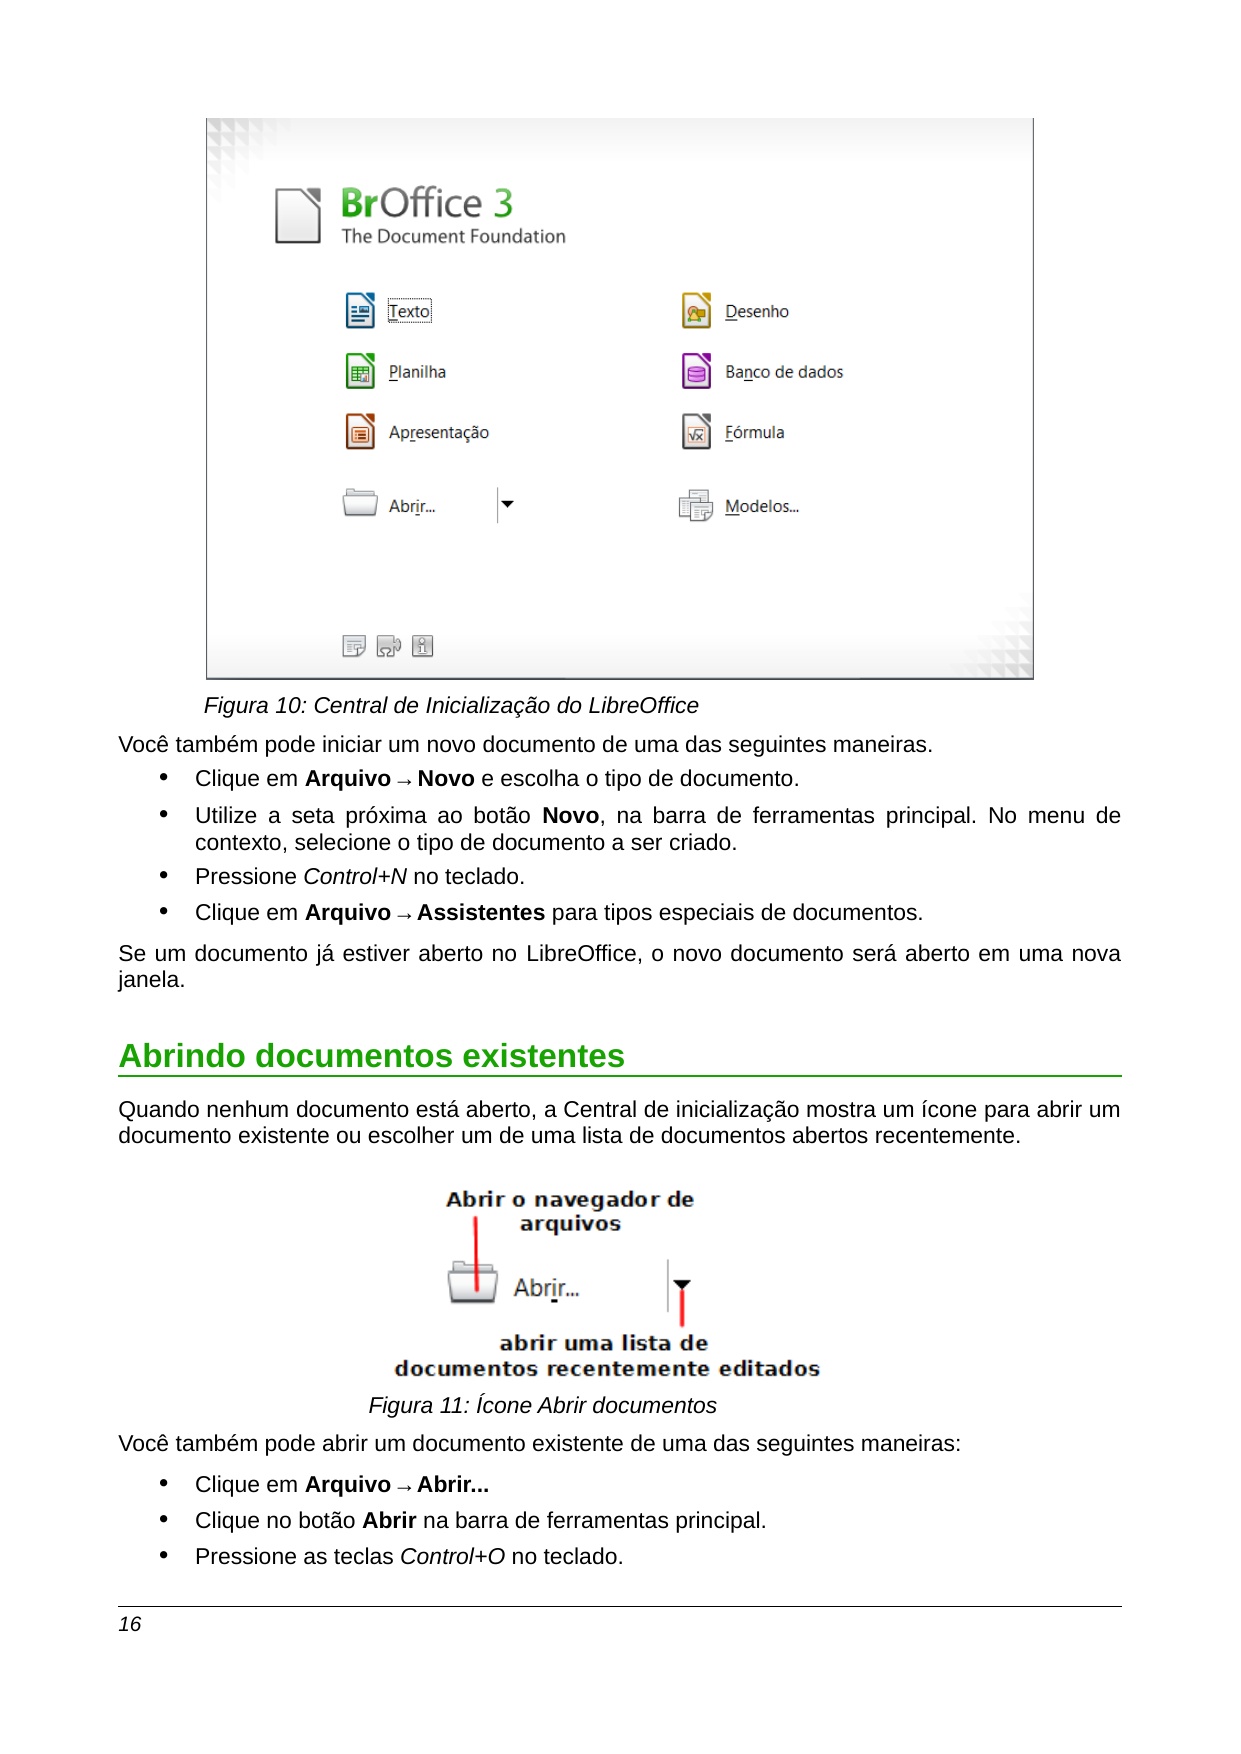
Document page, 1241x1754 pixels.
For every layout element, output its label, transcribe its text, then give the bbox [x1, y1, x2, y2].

list Você também pode iniciar um novo documento de uma das seguintes maneiras. [118, 731, 1122, 757]
list Utilize a seta próxima ao botão Novo, na barra de ferramentas principal. No menu de contexto, selecione o tipo de documento a ser criado. [156, 800, 1122, 855]
list Clique em Arquivo → Abrir... [156, 1469, 1122, 1499]
text Quando nenhum documento está aberto, a Central de inicialização mostra um ícone para abrir um documento existente ou escolher um de uma lista de documentos abertos recentemente. [118, 1096, 1122, 1149]
list Pressione as teclas Control+O no teclado. [156, 1541, 1122, 1570]
list Clique em Arquivo → Novo e escolha o tipo de documento. [156, 763, 1122, 793]
text Figura 11: Ícone Abrir documentos [368, 1392, 872, 1418]
list Clique no botão Abrir na barra de ferramentas principal. [156, 1506, 1122, 1535]
list Clique em Arquivo → Assistentes para tipos especiais de documentos. [156, 897, 1122, 927]
picture [206, 118, 1034, 680]
text Você também pode abrir um documento existente de uma das seguintes maneiras: [118, 1430, 1122, 1457]
list Pressione Control+N no teclado. [156, 862, 1122, 891]
text Figura 10: Central de Inicialização do LibreOffice [204, 692, 1037, 718]
text Se um documento já estiver aberto no LibreOffice, o novo documento será aberto em uma nova janela. [118, 939, 1122, 992]
subtitle Abrindo documentos existentes [118, 1037, 1122, 1075]
